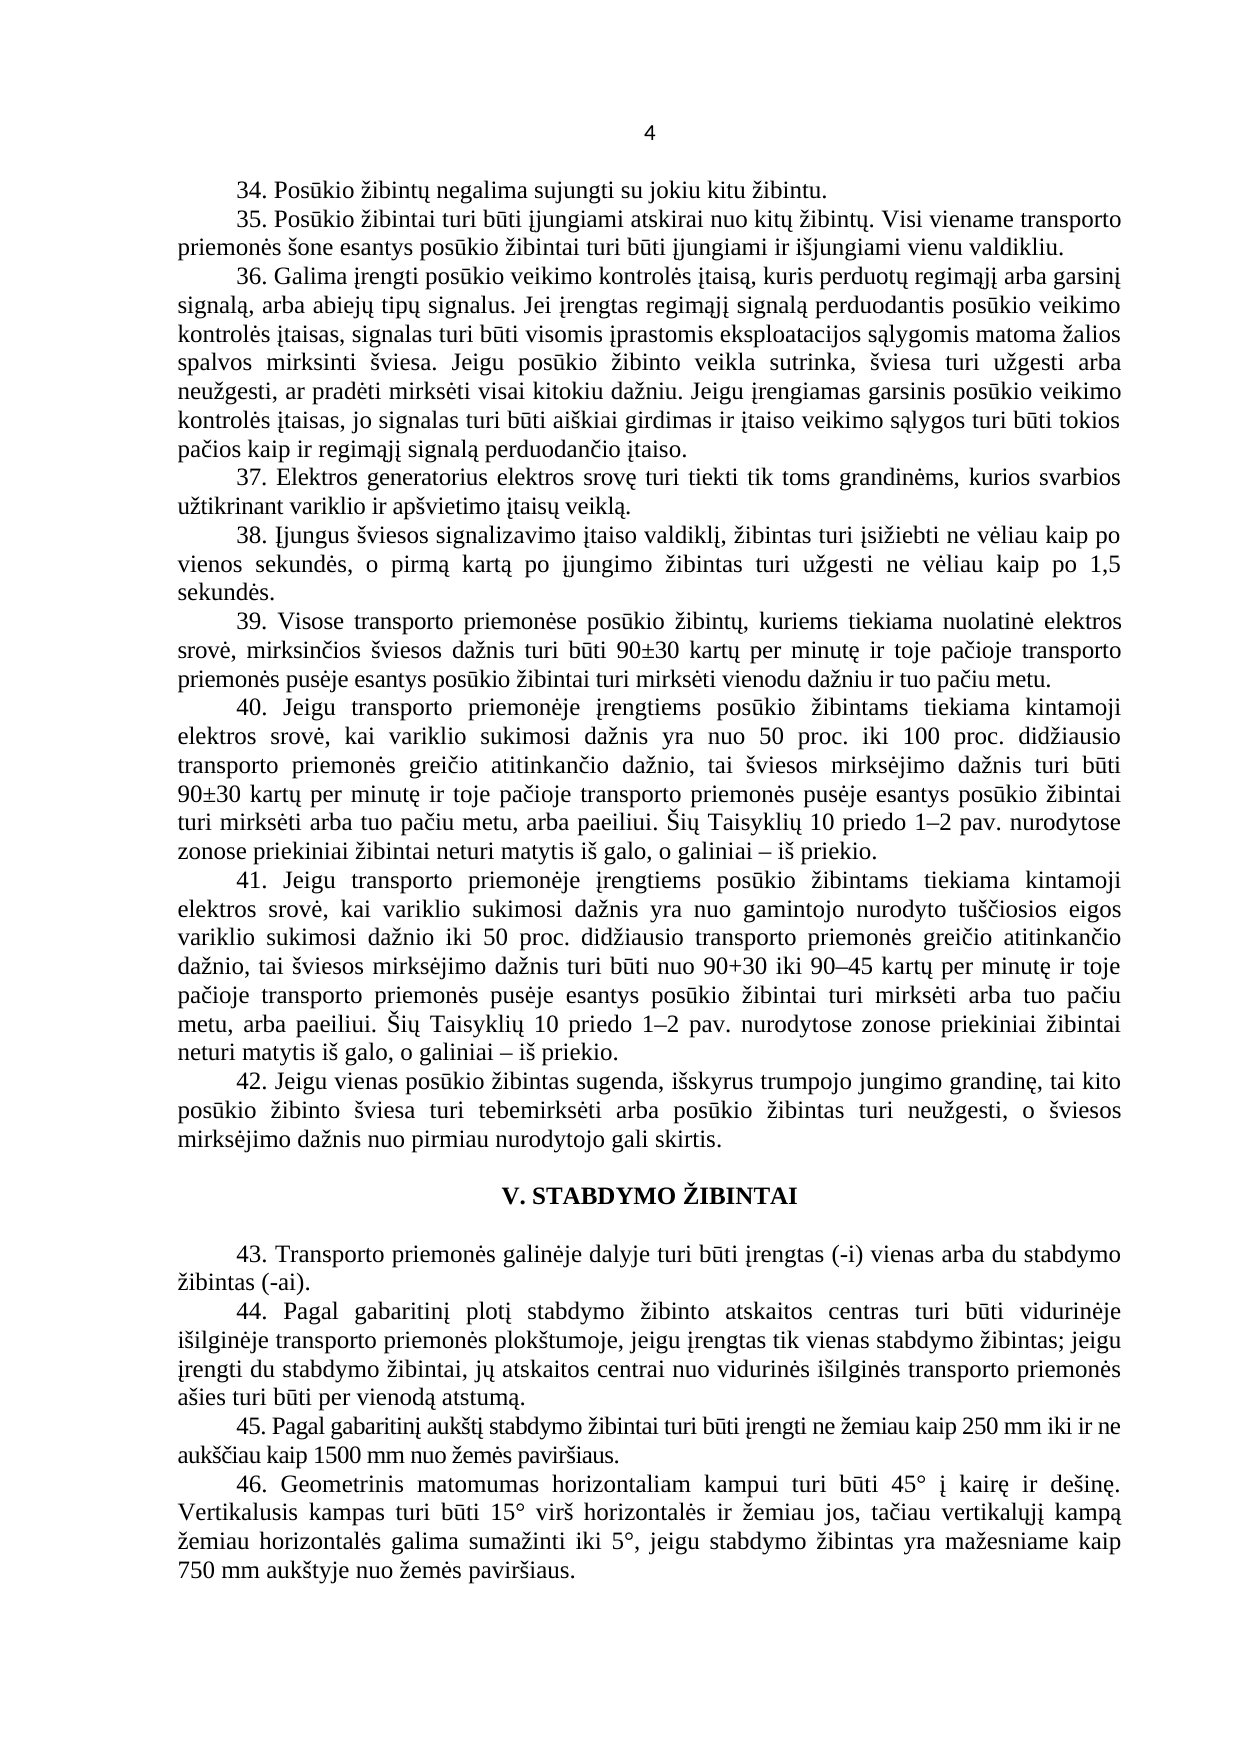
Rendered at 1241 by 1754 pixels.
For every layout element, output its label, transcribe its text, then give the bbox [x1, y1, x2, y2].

text 41. Jeigu transporto priemonėje įrengtiems posūkio žibintams tiekiama kintamoji elektros srovė, kai variklio sukimosi dažnis yra nuo gamintojo nurodyto tuščiosios eigos variklio sukimosi dažnio iki 50 proc. didžiausio transporto priemonės greičio atitinkančio dažnio, tai šviesos mirksėjimo dažnis turi būti nuo 90+30 iki 90–45 kartų per minutę ir toje pačioje transporto priemonės pusėje esantys posūkio žibintai turi mirksėti arba tuo pačiu metu, arba paeiliui. Šių Taisyklių 10 priedo 1–2 pav. nurodytose zonose priekiniai žibintai neturi matytis iš galo, o galiniai – iš priekio. [177, 865, 1122, 1066]
text 42. Jeigu vienas posūkio žibintas sugenda, išskyrus trumpojo jungimo grandinę, tai kito posūkio žibinto šviesa turi tebemirksėti arba posūkio žibintas turi neužgesti, o šviesos mirksėjimo dažnis nuo pirmiau nurodytojo gali skirtis. [177, 1066, 1122, 1152]
text 34. Posūkio žibintų negalima sujungti su jokiu kitu žibintu. [177, 175, 1122, 204]
text 40. Jeigu transporto priemonėje įrengtiems posūkio žibintams tiekiama kintamoji elektros srovė, kai variklio sukimosi dažnis yra nuo 50 proc. iki 100 proc. didžiausio transporto priemonės greičio atitinkančio dažnio, tai šviesos mirksėjimo dažnis turi būti 90±30 kartų per minutę ir toje pačioje transporto priemonės pusėje esantys posūkio žibintai turi mirksėti arba tuo pačiu metu, arba paeiliui. Šių Taisyklių 10 priedo 1–2 pav. nurodytose zonose priekiniai žibintai neturi matytis iš galo, o galiniai – iš priekio. [177, 692, 1122, 865]
text 44. Pagal gabaritinį plotį stabdymo žibinto atskaitos centras turi būti vidurinėje išilginėje transporto priemonės plokštumoje, jeigu įrengtas tik vienas stabdymo žibintas; jeigu įrengti du stabdymo žibintai, jų atskaitos centrai nuo vidurinės išilginės transporto priemonės ašies turi būti per vienodą atstumą. [177, 1296, 1122, 1411]
text 38. Įjungus šviesos signalizavimo įtaiso valdiklį, žibintas turi įsižiebti ne vėliau kaip po vienos sekundės, o pirmą kartą po įjungimo žibintas turi užgesti ne vėliau kaip po 1,5 sekundės. [177, 520, 1122, 606]
text 45. Pagal gabaritinį aukštį stabdymo žibintai turi būti įrengti ne žemiau kaip 250 mm iki ir ne aukščiau kaip 1500 mm nuo žemės paviršiaus. [177, 1411, 1122, 1469]
text V. Stabdymo žibintai [177, 1181, 1122, 1210]
text 39. Visose transporto priemonėse posūkio žibintų, kuriems tiekiama nuolatinė elektros srovė, mirksinčios šviesos dažnis turi būti 90±30 kartų per minutę ir toje pačioje transporto priemonės pusėje esantys posūkio žibintai turi mirksėti vienodu dažniu ir tuo pačiu metu. [177, 606, 1122, 692]
text 36. Galima įrengti posūkio veikimo kontrolės įtaisą, kuris perduotų regimąjį arba garsinį signalą, arba abiejų tipų signalus. Jei įrengtas regimąjį signalą perduodantis posūkio veikimo kontrolės įtaisas, signalas turi būti visomis įprastomis eksploatacijos sąlygomis matoma žalios spalvos mirksinti šviesa. Jeigu posūkio žibinto veikla sutrinka, šviesa turi užgesti arba neužgesti, ar pradėti mirksėti visai kitokiu dažniu. Jeigu įrengiamas garsinis posūkio veikimo kontrolės įtaisas, jo signalas turi būti aiškiai girdimas ir įtaiso veikimo sąlygos turi būti tokios pačios kaip ir regimąjį signalą perduodančio įtaiso. [177, 261, 1122, 462]
text 35. Posūkio žibintai turi būti įjungiami atskirai nuo kitų žibintų. Visi viename transporto priemonės šone esantys posūkio žibintai turi būti įjungiami ir išjungiami vienu valdikliu. [177, 204, 1122, 261]
text 37. Elektros generatorius elektros srovę turi tiekti tik toms grandinėms, kurios svarbios užtikrinant variklio ir apšvietimo įtaisų veiklą. [177, 462, 1122, 520]
text 46. Geometrinis matomumas horizontaliam kampui turi būti 45° į kairę ir dešinę. Vertikalusis kampas turi būti 15° virš horizontalės ir žemiau jos, tačiau vertikalųjį kampą žemiau horizontalės galima sumažinti iki 5°, jeigu stabdymo žibintas yra mažesniame kaip 750 mm aukštyje nuo žemės paviršiaus. [177, 1469, 1122, 1584]
text 43. Transporto priemonės galinėje dalyje turi būti įrengtas (-i) vienas arba du stabdymo žibintas (-ai). [177, 1239, 1122, 1296]
